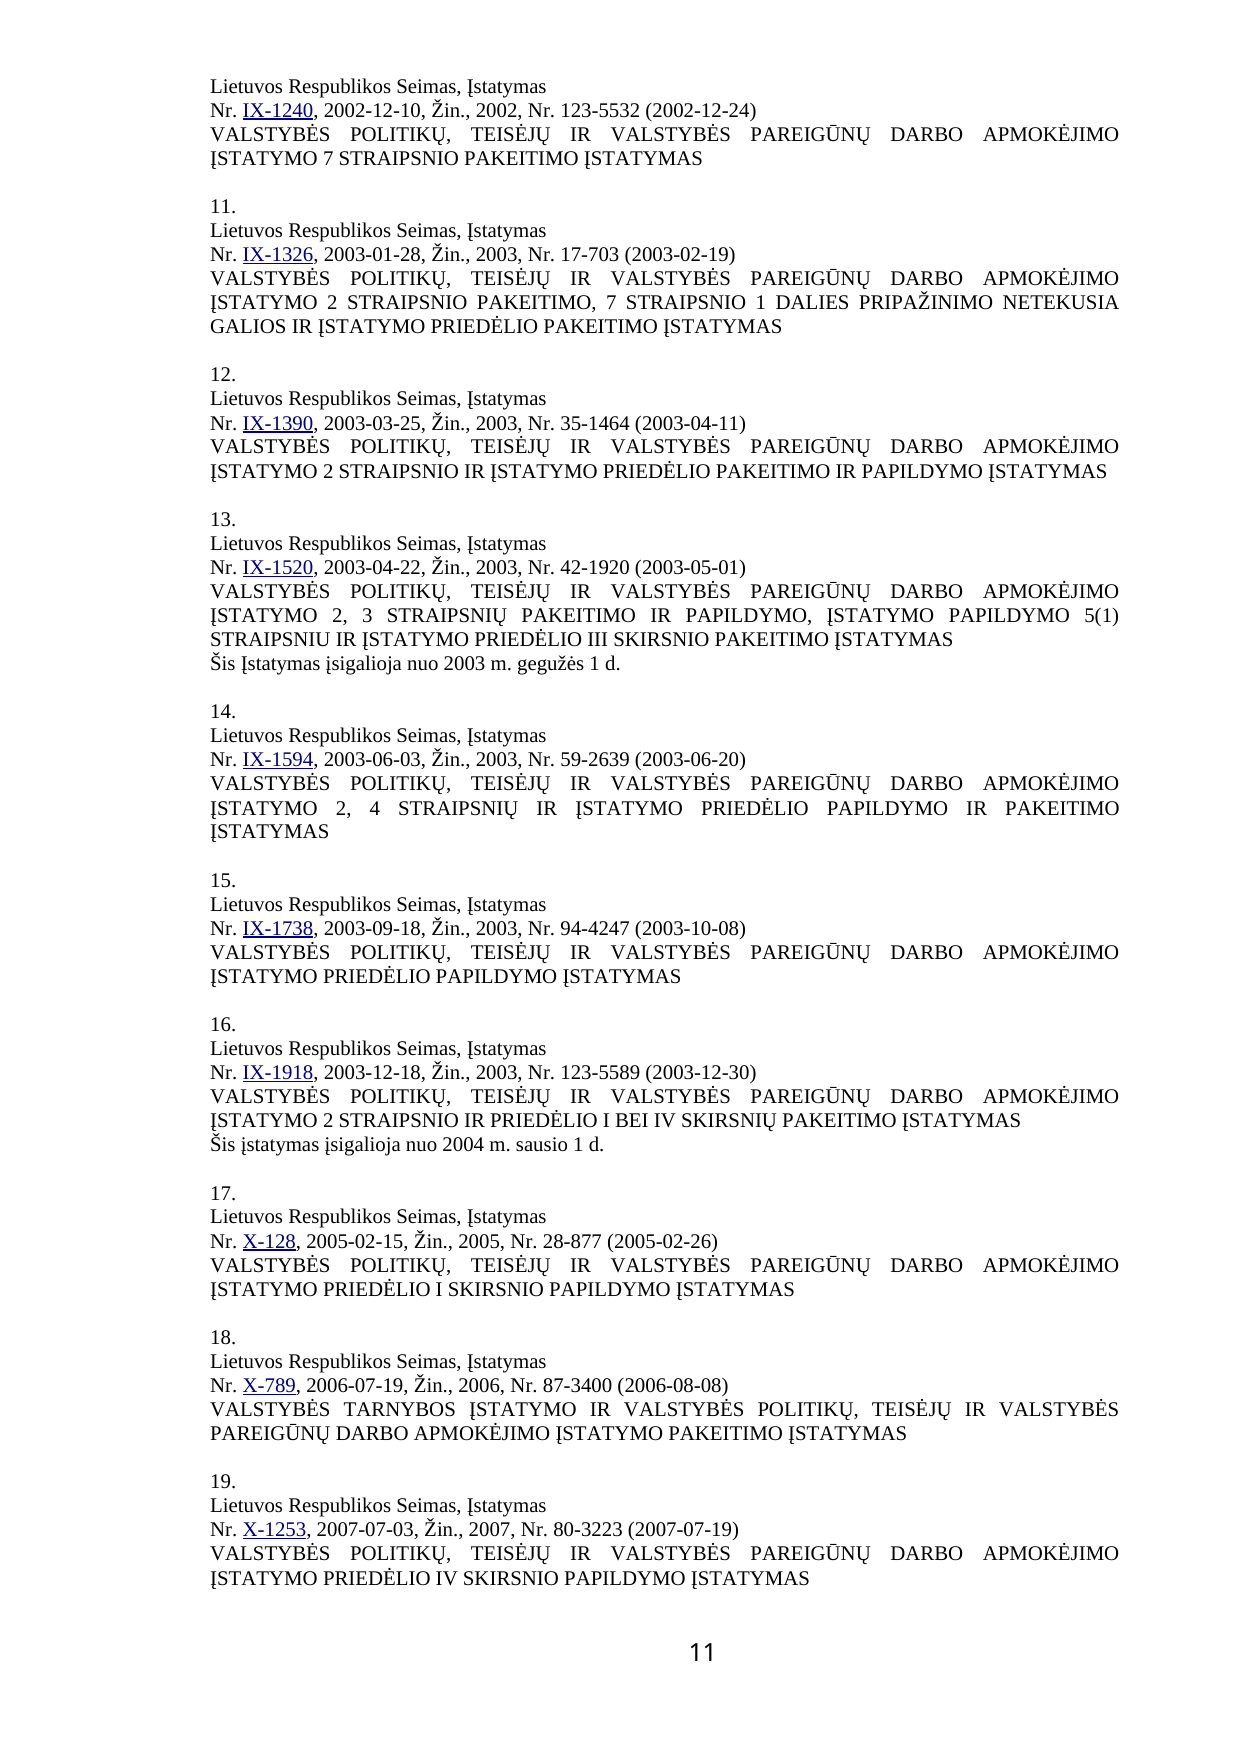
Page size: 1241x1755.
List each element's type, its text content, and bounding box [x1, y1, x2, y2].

text Lietuvos Respublikos Seimas, Įstatymas [210, 531, 1120, 555]
text 19. [210, 1469, 1120, 1493]
text Nr. IX-1520, 2003-04-22, Žin., 2003, Nr. 42-1920 (2003-05-01) [210, 555, 1120, 579]
text Nr. X-1253, 2007-07-03, Žin., 2007, Nr. 80-3223 (2007-07-19) [210, 1517, 1120, 1541]
text VALSTYBĖS POLITIKŲ, TEISĖJŲ IR VALSTYBĖS PAREIGŪNŲ DARBO APMOKĖJIMO ĮSTATYMO 2, 3 STRAIPSNIŲ PAKEITIMO IR PAPILDYMO, ĮSTATYMO PAPILDYMO 5(1) STRAIPSNIU IR ĮSTATYMO PRIEDĖLIO III SKIRSNIO PAKEITIMO ĮSTATYMAS [210, 579, 1120, 651]
text VALSTYBĖS POLITIKŲ, TEISĖJŲ IR VALSTYBĖS PAREIGŪNŲ DARBO APMOKĖJIMO ĮSTATYMO 2 STRAIPSNIO IR PRIEDĖLIO I BEI IV SKIRSNIŲ PAKEITIMO ĮSTATYMAS [210, 1084, 1120, 1132]
text 13. [210, 507, 1120, 531]
text 11. [210, 194, 1120, 218]
text Lietuvos Respublikos Seimas, Įstatymas [210, 1036, 1120, 1060]
text Lietuvos Respublikos Seimas, Įstatymas [210, 1493, 1120, 1517]
text 18. [210, 1325, 1120, 1349]
text Nr. IX-1390, 2003-03-25, Žin., 2003, Nr. 35-1464 (2003-04-11) [210, 410, 1120, 434]
text VALSTYBĖS POLITIKŲ, TEISĖJŲ IR VALSTYBĖS PAREIGŪNŲ DARBO APMOKĖJIMO ĮSTATYMO 2, 4 STRAIPSNIŲ IR ĮSTATYMO PRIEDĖLIO PAPILDYMO IR PAKEITIMO ĮSTATYMAS [210, 771, 1120, 843]
text VALSTYBĖS POLITIKŲ, TEISĖJŲ IR VALSTYBĖS PAREIGŪNŲ DARBO APMOKĖJIMO ĮSTATYMO PRIEDĖLIO I SKIRSNIO PAPILDYMO ĮSTATYMAS [210, 1253, 1120, 1301]
text VALSTYBĖS POLITIKŲ, TEISĖJŲ IR VALSTYBĖS PAREIGŪNŲ DARBO APMOKĖJIMO ĮSTATYMO 7 STRAIPSNIO PAKEITIMO ĮSTATYMAS [210, 122, 1120, 170]
text 16. [210, 1012, 1120, 1036]
text Lietuvos Respublikos Seimas, Įstatymas [210, 1349, 1120, 1373]
text VALSTYBĖS POLITIKŲ, TEISĖJŲ IR VALSTYBĖS PAREIGŪNŲ DARBO APMOKĖJIMO ĮSTATYMO 2 STRAIPSNIO PAKEITIMO, 7 STRAIPSNIO 1 DALIES PRIPAŽINIMO NETEKUSIA GALIOS IR ĮSTATYMO PRIEDĖLIO PAKEITIMO ĮSTATYMAS [210, 266, 1120, 338]
text Lietuvos Respublikos Seimas, Įstatymas [210, 723, 1120, 747]
text Lietuvos Respublikos Seimas, Įstatymas [210, 386, 1120, 410]
text Nr. X-789, 2006-07-19, Žin., 2006, Nr. 87-3400 (2006-08-08) [210, 1373, 1120, 1397]
text Nr. IX-1240, 2002-12-10, Žin., 2002, Nr. 123-5532 (2002-12-24) [210, 98, 1120, 122]
text Šis įstatymas įsigalioja nuo 2004 m. sausio 1 d. [210, 1132, 1120, 1156]
text Lietuvos Respublikos Seimas, Įstatymas [210, 218, 1120, 242]
text Lietuvos Respublikos Seimas, Įstatymas [210, 1204, 1120, 1228]
text 15. [210, 868, 1120, 892]
text Nr. IX-1326, 2003-01-28, Žin., 2003, Nr. 17-703 (2003-02-19) [210, 242, 1120, 266]
text 14. [210, 699, 1120, 723]
text VALSTYBĖS POLITIKŲ, TEISĖJŲ IR VALSTYBĖS PAREIGŪNŲ DARBO APMOKĖJIMO ĮSTATYMO PRIEDĖLIO PAPILDYMO ĮSTATYMAS [210, 940, 1120, 988]
text VALSTYBĖS POLITIKŲ, TEISĖJŲ IR VALSTYBĖS PAREIGŪNŲ DARBO APMOKĖJIMO ĮSTATYMO PRIEDĖLIO IV SKIRSNIO PAPILDYMO ĮSTATYMAS [210, 1541, 1120, 1589]
text Nr. X-128, 2005-02-15, Žin., 2005, Nr. 28-877 (2005-02-26) [210, 1228, 1120, 1253]
text Lietuvos Respublikos Seimas, Įstatymas [210, 892, 1120, 916]
text VALSTYBĖS TARNYBOS ĮSTATYMO IR VALSTYBĖS POLITIKŲ, TEISĖJŲ IR VALSTYBĖS PAREIGŪNŲ DARBO APMOKĖJIMO ĮSTATYMO PAKEITIMO ĮSTATYMAS [210, 1397, 1120, 1445]
text Nr. IX-1918, 2003-12-18, Žin., 2003, Nr. 123-5589 (2003-12-30) [210, 1060, 1120, 1084]
text Nr. IX-1738, 2003-09-18, Žin., 2003, Nr. 94-4247 (2003-10-08) [210, 916, 1120, 940]
text 12. [210, 362, 1120, 386]
text 17. [210, 1180, 1120, 1204]
text Šis Įstatymas įsigalioja nuo 2003 m. gegužės 1 d. [210, 651, 1120, 675]
text VALSTYBĖS POLITIKŲ, TEISĖJŲ IR VALSTYBĖS PAREIGŪNŲ DARBO APMOKĖJIMO ĮSTATYMO 2 STRAIPSNIO IR ĮSTATYMO PRIEDĖLIO PAKEITIMO IR PAPILDYMO ĮSTATYMAS [210, 434, 1120, 483]
text Nr. IX-1594, 2003-06-03, Žin., 2003, Nr. 59-2639 (2003-06-20) [210, 747, 1120, 771]
text Lietuvos Respublikos Seimas, Įstatymas [210, 73, 1120, 98]
